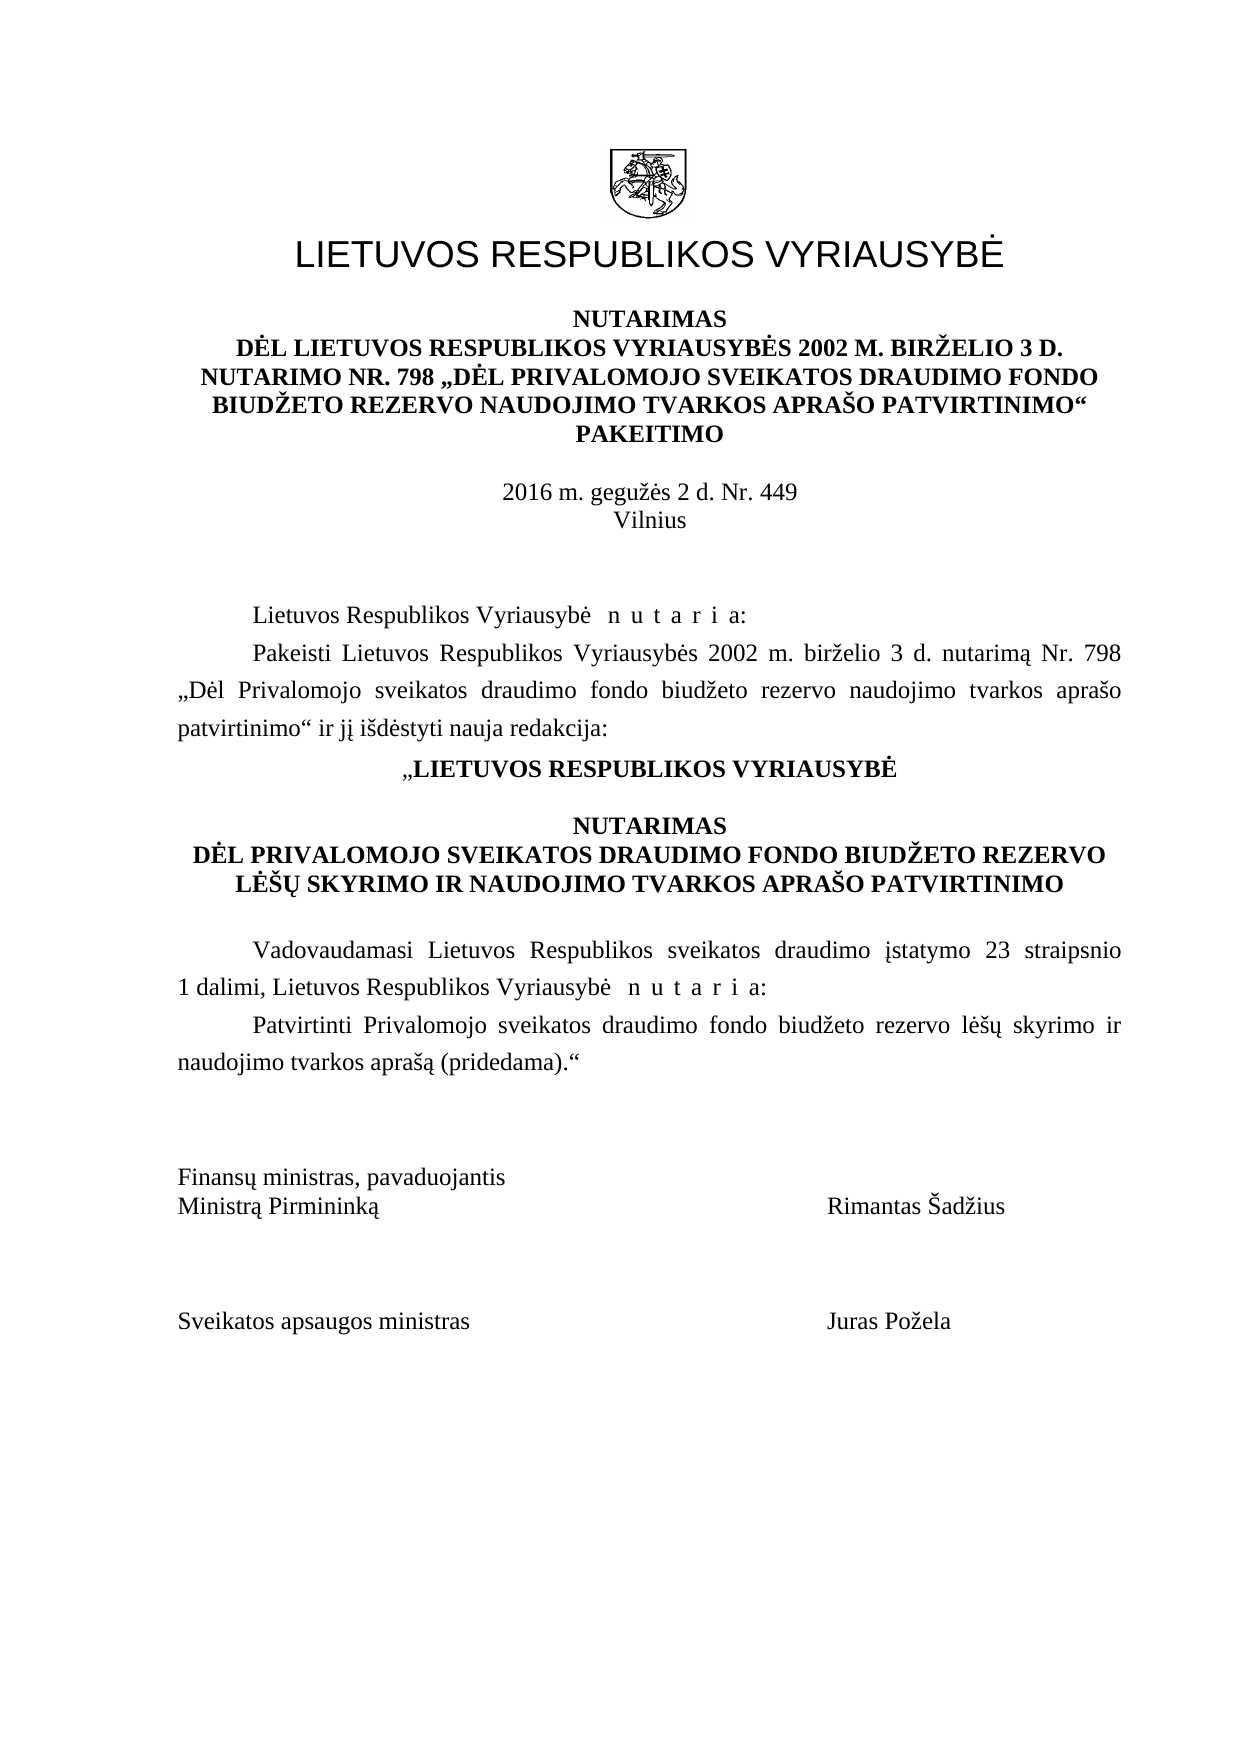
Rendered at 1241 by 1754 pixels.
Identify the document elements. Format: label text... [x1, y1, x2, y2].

text Lietuvos Respublikos Vyriausybė nutaria: [177, 592, 1122, 629]
text 2016 m. gegužės 2 d. Nr. 449 Vilnius [177, 477, 1122, 534]
text NUTARIMAS [177, 811, 1122, 840]
text Dėl LIETUVOS RESPUBLIKOS VYRIAUSYBĖS 2002 M. BIRŽELIO 3 D. NUTARIMO NR. 798 „DĖL PRIVALOMOJO SVEIKATOS DRAUDIMO FONDO BIUDŽETO REZERVO NAUDOJIMO TVARKOS APRAŠO PATVIRTINIMO“ PAKEITIMO [177, 333, 1122, 448]
text Vadovaudamasi Lietuvos Respublikos sveikatos draudimo įstatymo 23 straipsnio 1 dalimi, Lietuvos Respublikos Vyriausybė nutaria: [177, 926, 1122, 1001]
text nutarimas [177, 304, 1122, 333]
text Ministrą Pirmininką Rimantas Šadžius [177, 1191, 1122, 1220]
text Finansų ministras, pavaduojantis [177, 1162, 1122, 1191]
text DĖL PRIVALOMOJO SVEIKATOS DRAUDIMO FONDO BIUDŽETO REZERVO LĖŠŲ SKYRIMO IR NAUDOJIMO TVARKOS APRAŠO PATVIRTINIMO [177, 840, 1122, 897]
text Sveikatos apsaugos ministras Juras Požela [177, 1306, 1122, 1335]
text Pakeisti Lietuvos Respublikos Vyriausybės 2002 m. birželio 3 d. nutarimą Nr. 798 „Dėl Privalomojo sveikatos draudimo fondo biudžeto rezervo naudojimo tvarkos aprašo patvirtinimo“ ir jį išdėstyti nauja redakcija: [177, 629, 1122, 742]
text Patvirtinti Privalomojo sveikatos draudimo fondo biudžeto rezervo lėšų skyrimo ir naudojimo tvarkos aprašą (pridedama).“ [177, 1001, 1122, 1076]
text Lietuvos Respublikos Vyriausybė [177, 232, 1122, 275]
text „LIETUVOS RESPUBLIKOS VYRIAUSYBĖ [177, 754, 1122, 782]
